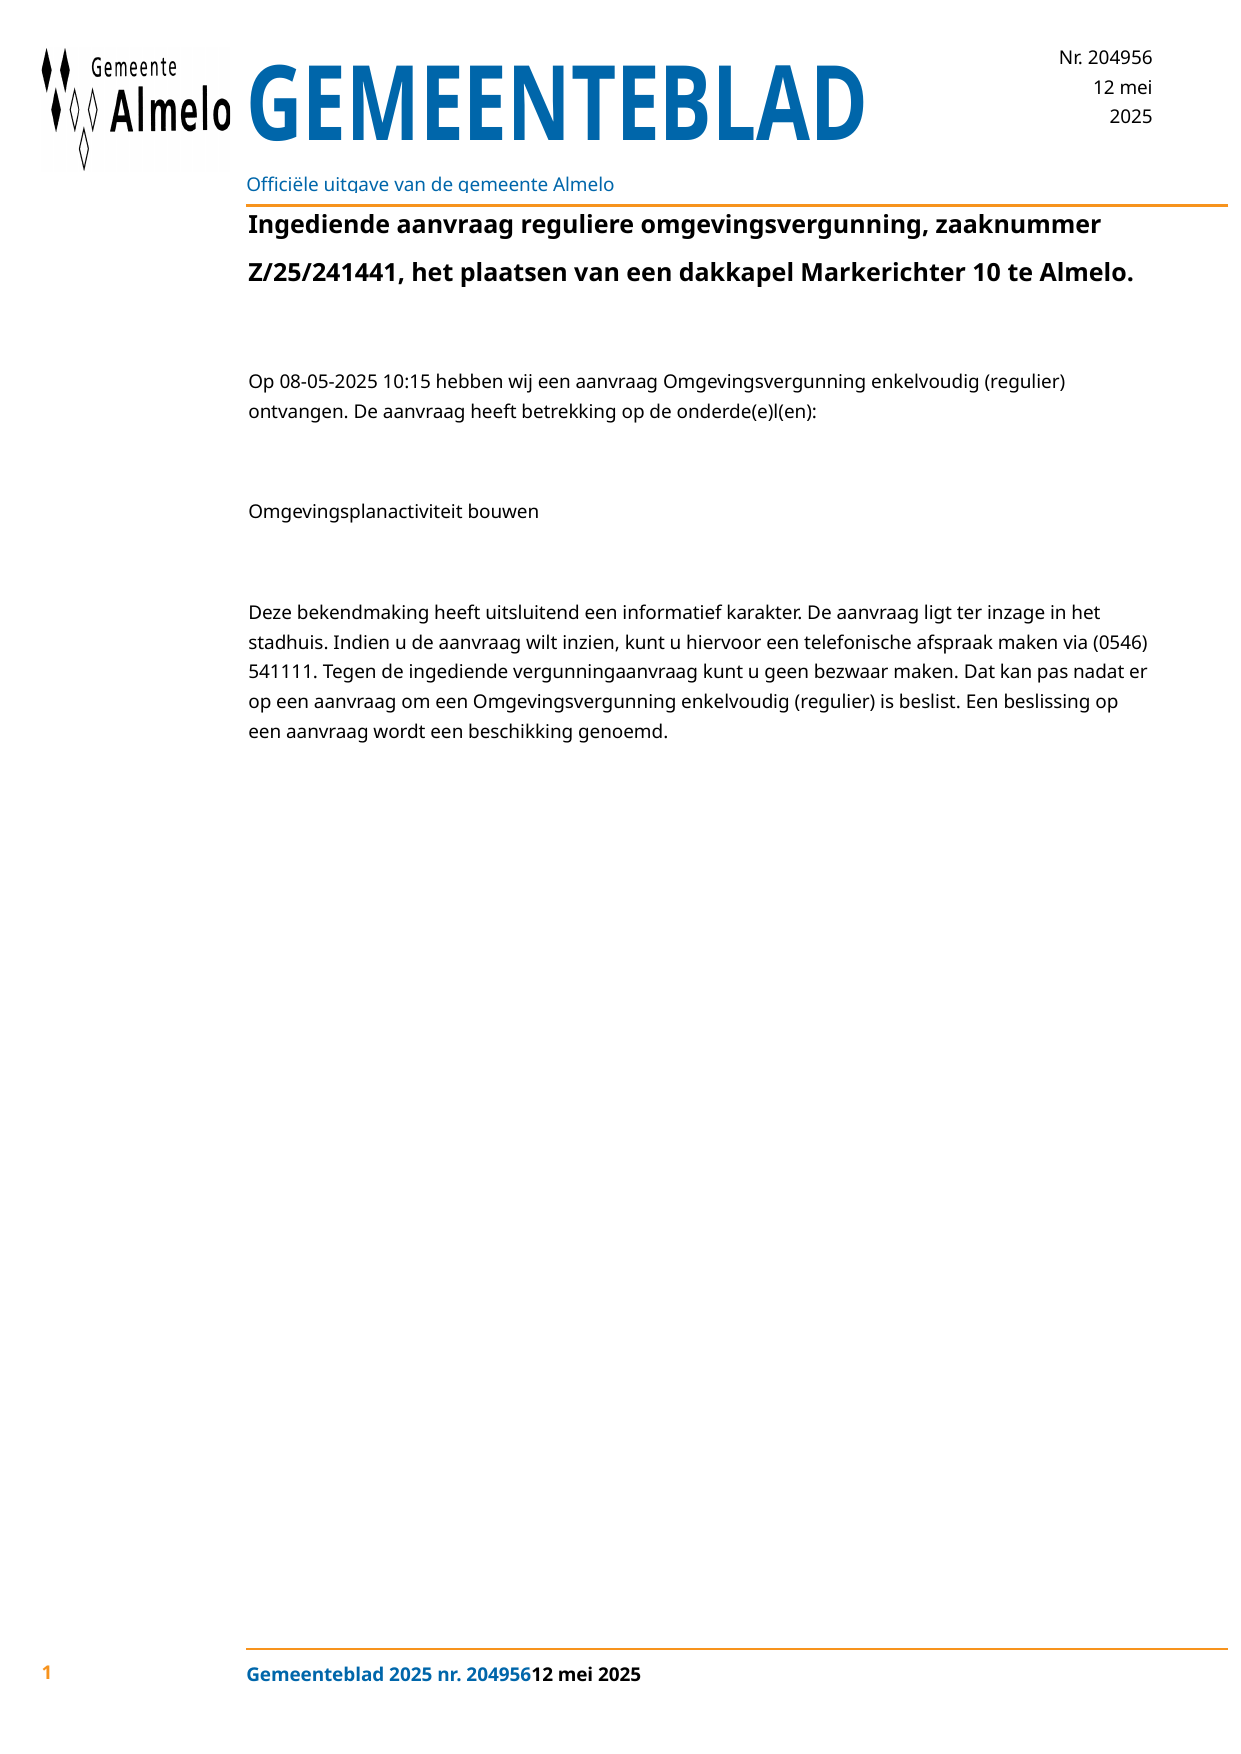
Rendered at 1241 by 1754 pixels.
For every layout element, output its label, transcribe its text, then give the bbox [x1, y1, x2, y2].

text Ingediende aanvraag reguliere omgevingsvergunning, zaaknummer Z/25/241441, het plaatsen van een dakkapel Markerichter 10 te Almelo. [248, 207, 1152, 288]
text Omgevingsplanactiviteit bouwen [248, 499, 1152, 524]
text Op 08-05-2025 10:15 hebben wij een aanvraag Omgevingsvergunning enkelvoudig (regulier) ontvangen. De aanvraag heeft betrekking op de onderde(e)l(en): [248, 368, 1152, 424]
text Deze bekendmaking heeft uitsluitend een informatief karakter. De aanvraag ligt ter inzage in het stadhuis. Indien u de aanvraag wilt inzien, kunt u hiervoor een telefonische afspraak maken via (0546) 541111. Tegen de ingediende vergunningaanvraag kunt u geen bezwaar maken. Dat kan pas nadat er op een aanvraag om een Omgevingsvergunning enkelvoudig (regulier) is beslist. Een beslissing op een aanvraag wordt een beschikking genoemd. [248, 599, 1152, 744]
picture [41, 47, 231, 172]
